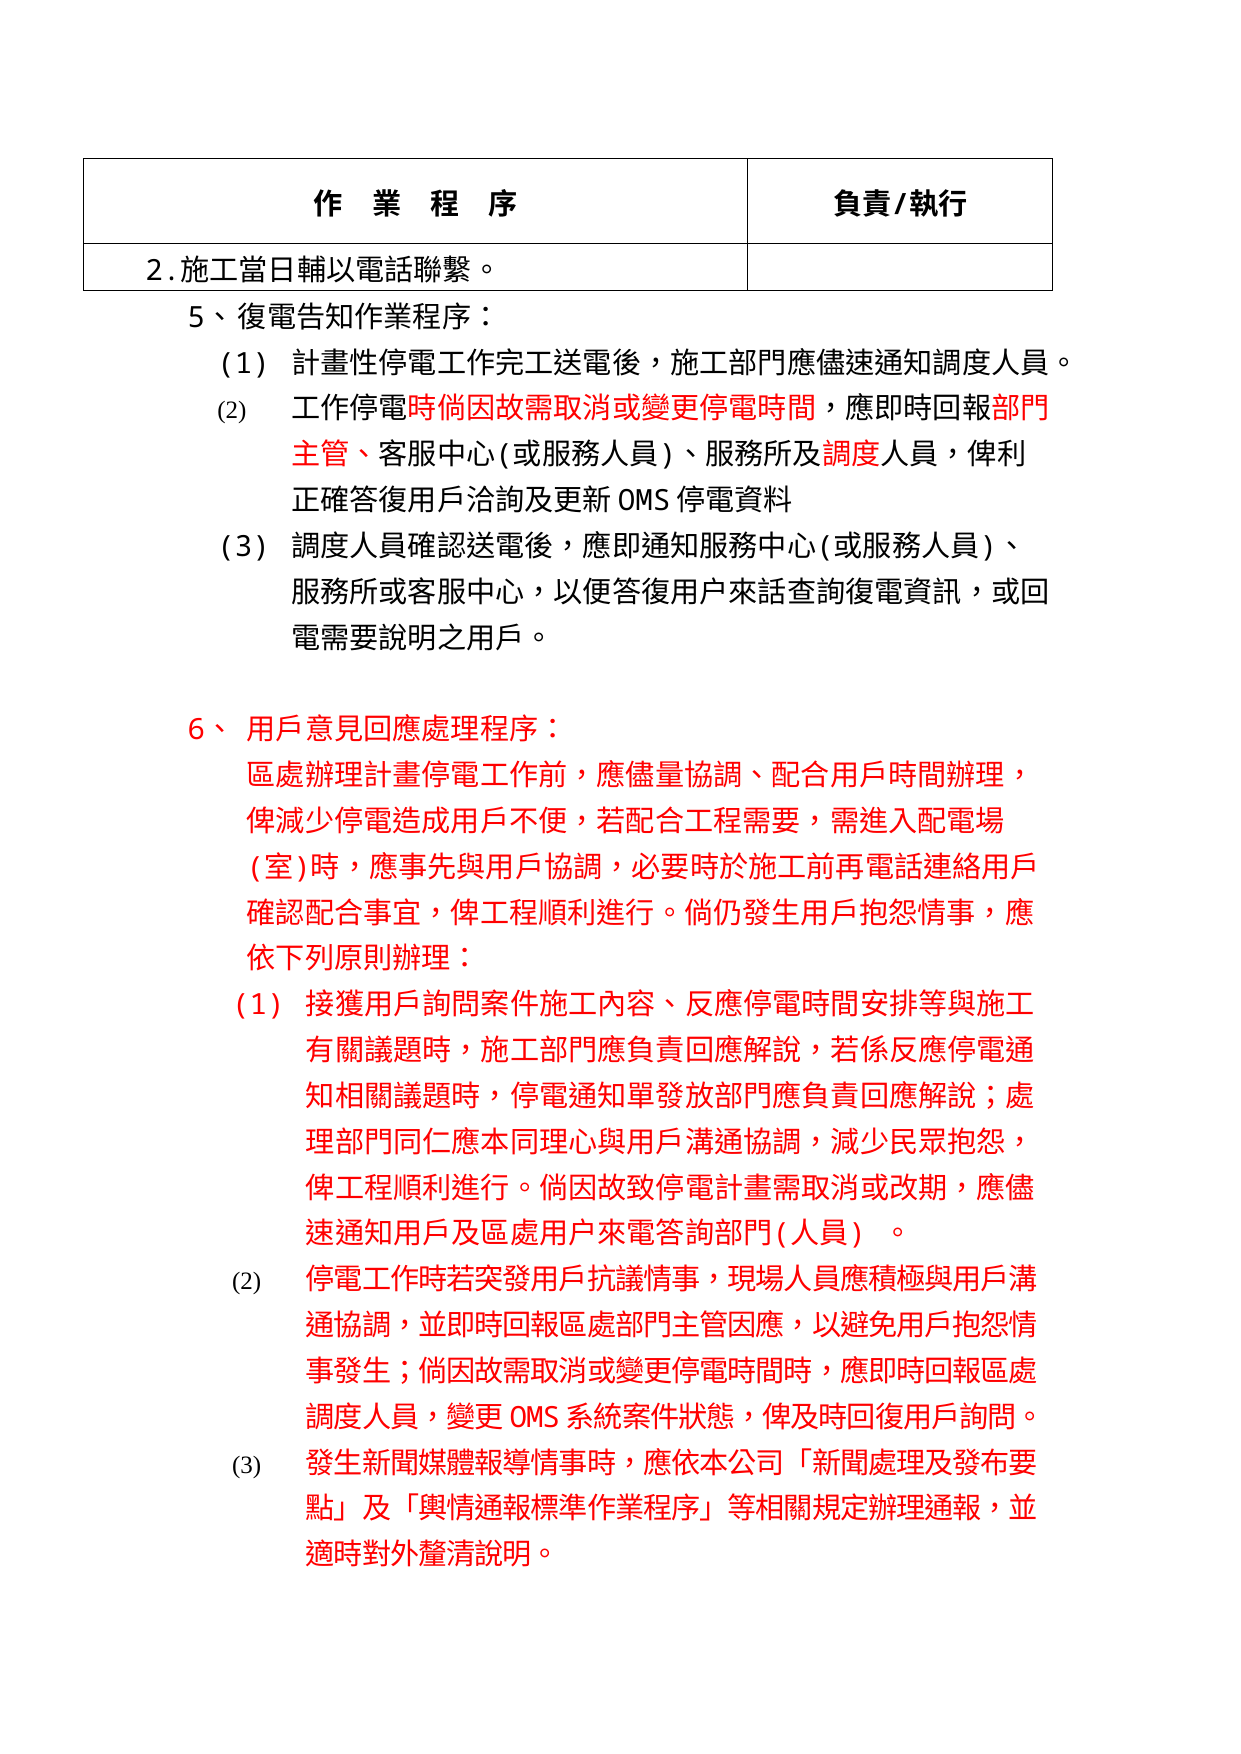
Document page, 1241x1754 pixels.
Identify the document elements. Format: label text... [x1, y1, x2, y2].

table_header 負責/執行 [748, 159, 1052, 243]
list 用戶意見回應處理程序： [187, 703, 1053, 749]
list 停電工作時若突發用戶抗議情事，現場人員應積極與用戶溝通協調，並即時回報區處部門主管因應，以避免用戶抱怨情事發生；倘因故需取消或變更停電時間時，應即時回報區處調度人員，變更OMS系統案件狀態，俾及時回復用戶詢問。 [232, 1253, 1053, 1436]
table_header 作 業 程 序 [84, 159, 747, 243]
list 計畫性停電工作完工送電後，施工部門應儘速通知調度人員。 [217, 336, 1053, 382]
list 調度人員確認送電後，應即通知服務中心(或服務人員)、服務所或客服中心，以便答復用户來話查詢復電資訊，或回電需要說明之用戶。 [217, 520, 1053, 657]
text 區處辦理計畫停電工作前，應儘量協調、配合用戶時間辦理，俾減少停電造成用戶不便，若配合工程需要，需進入配電場(室)時，應事先與用戶協調，必要時於施工前再電話連絡用戶確認配合事宜，俾工程順利進行。倘仍發生用戶抱怨情事，應依下列原則辦理： [246, 749, 1053, 978]
table_cell 2.施工當日輔以電話聯繫。 [84, 244, 747, 289]
list 接獲用戶詢問案件施工內容、反應停電時間安排等與施工有關議題時，施工部門應負責回應解說，若係反應停電通知相關議題時，停電通知單發放部門應負責回應解說；處理部門同仁應本同理心與用戶溝通協調，減少民眾抱怨，俾工程順利進行。倘因故致停電計畫需取消或改期，應儘速通知用戶及區處用户來電答詢部門(人員) 。 [232, 978, 1053, 1253]
table_cell [748, 244, 1052, 289]
list 工作停電時倘因故需取消或變更停電時間，應即時回報部門主管、客服中心(或服務人員)、服務所及調度人員，俾利正確答復用戶洽詢及更新OMS停電資料 [217, 382, 1053, 520]
list 復電告知作業程序： [187, 291, 1053, 336]
list 發生新聞媒體報導情事時，應依本公司「新聞處理及發布要點」及「輿情通報標準作業程序」等相關規定辦理通報，並適時對外釐清說明。 [232, 1436, 1053, 1574]
